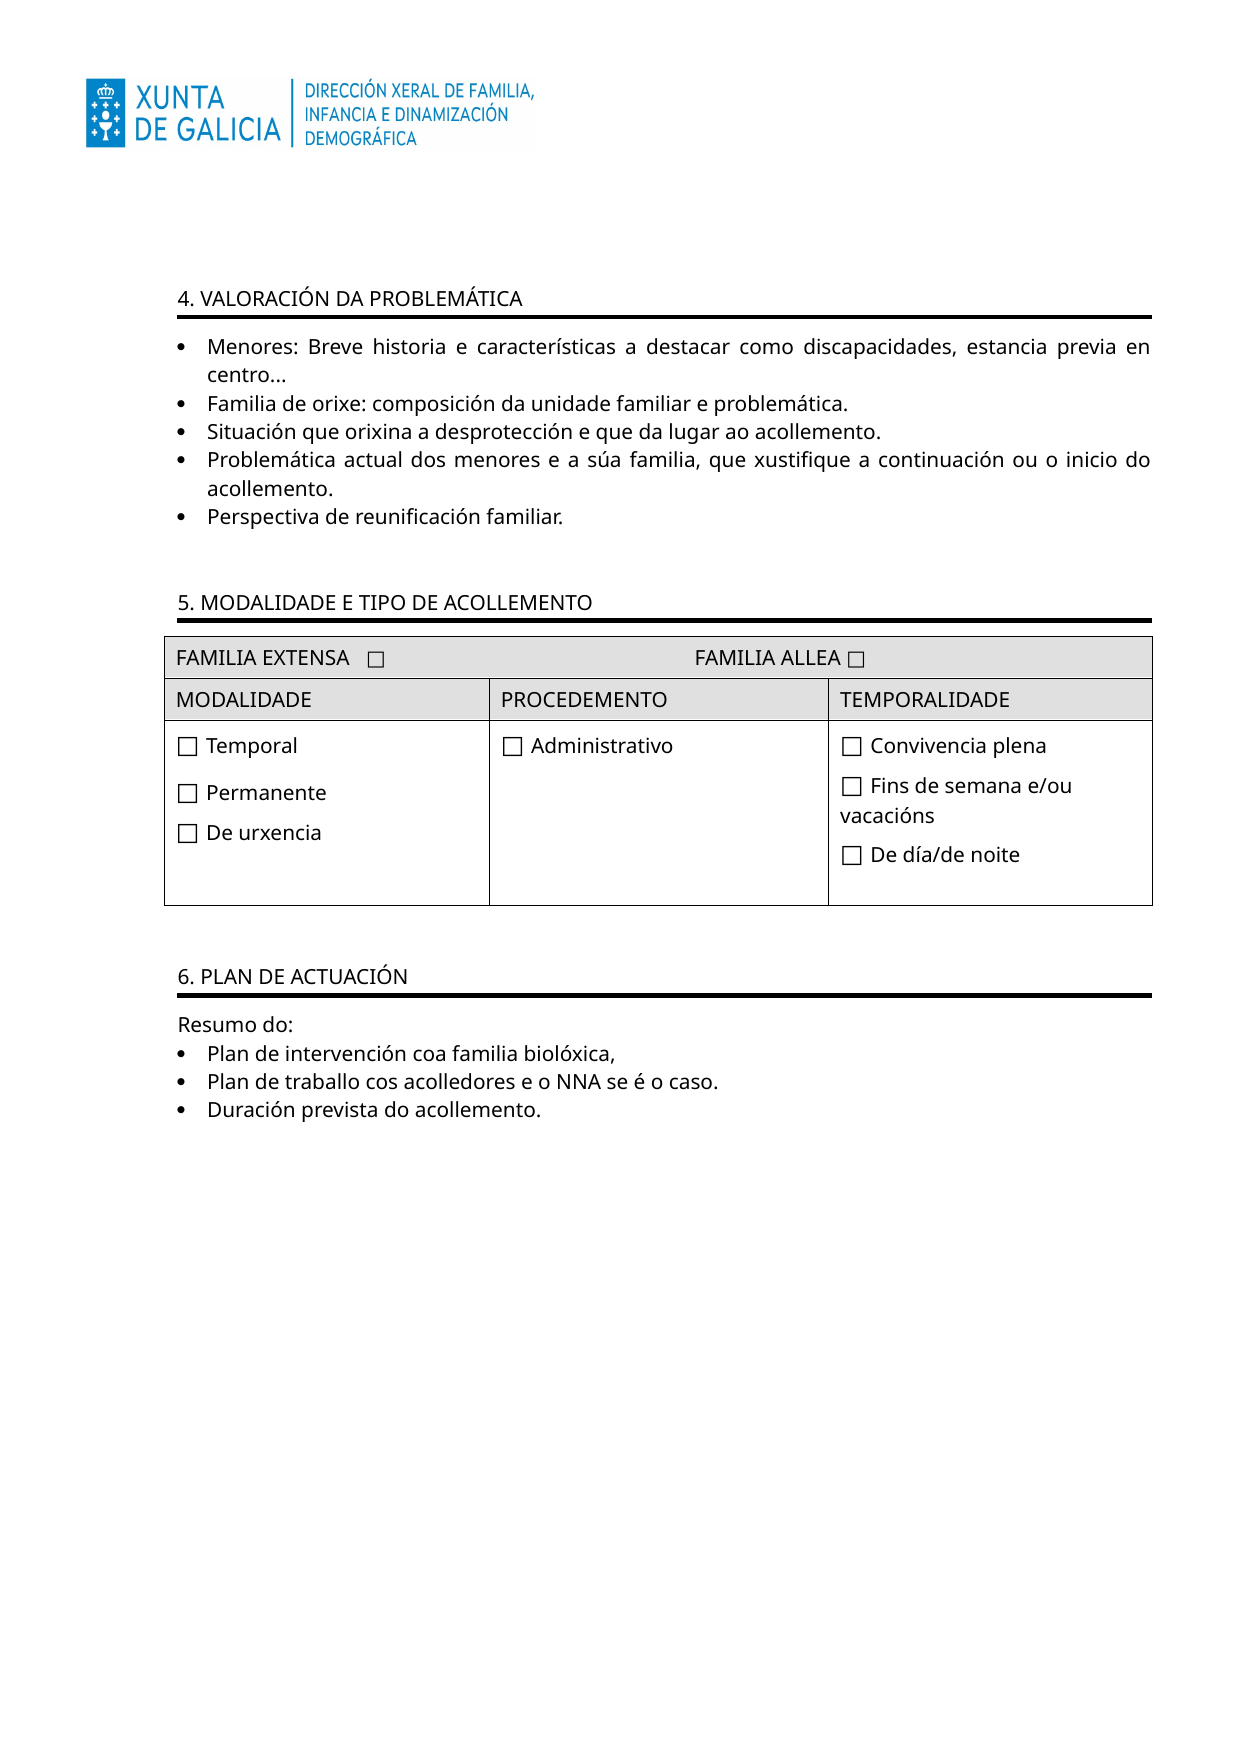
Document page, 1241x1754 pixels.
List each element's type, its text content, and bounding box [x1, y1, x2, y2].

table_header FAMILIA ALLEA □ [683, 637, 1152, 677]
text 4. VALORACIÓN DA PROBLEMÁTICA [177, 284, 1152, 315]
list Problemática actual dos menores e a súa familia, que xustifique a continuación ou o inicio do acollemento. [177, 446, 1152, 502]
list Plan de intervención coa familia biolóxica, [177, 1039, 1152, 1067]
list Situación que orixina a desprotección e que da lugar ao acollemento. [177, 417, 1152, 446]
text 5. MODALIDADE E TIPO DE ACOLLEMENTO [177, 588, 1152, 618]
text Resumo do: [177, 1010, 1152, 1039]
table_cell □ Administrativo [490, 721, 828, 904]
table_cell MODALIDADE [165, 679, 489, 719]
list Perspectiva de reunificación familiar. [177, 502, 1152, 531]
list Menores: Breve historia e características a destacar como discapacidades, estancia previa en centro... [177, 332, 1152, 389]
table_cell □ Temporal □ Permanente □ De urxencia [165, 721, 489, 904]
list Plan de traballo cos acolledores e o NNA se é o caso. [177, 1067, 1152, 1096]
picture [84, 76, 537, 150]
table_cell PROCEDEMENTO [490, 679, 828, 719]
table_cell TEMPORALIDADE [829, 679, 1152, 719]
table_cell □ Convivencia plena □ Fins de semana e/ou vacacións □ De día/de noite [829, 721, 1152, 904]
list Duración prevista do acollemento. [177, 1096, 1152, 1124]
text 6. PLAN DE ACTUACIÓN [177, 962, 1152, 993]
list Familia de orixe: composición da unidade familiar e problemática. [177, 389, 1152, 417]
table_header FAMILIA EXTENSA □ [165, 637, 683, 677]
